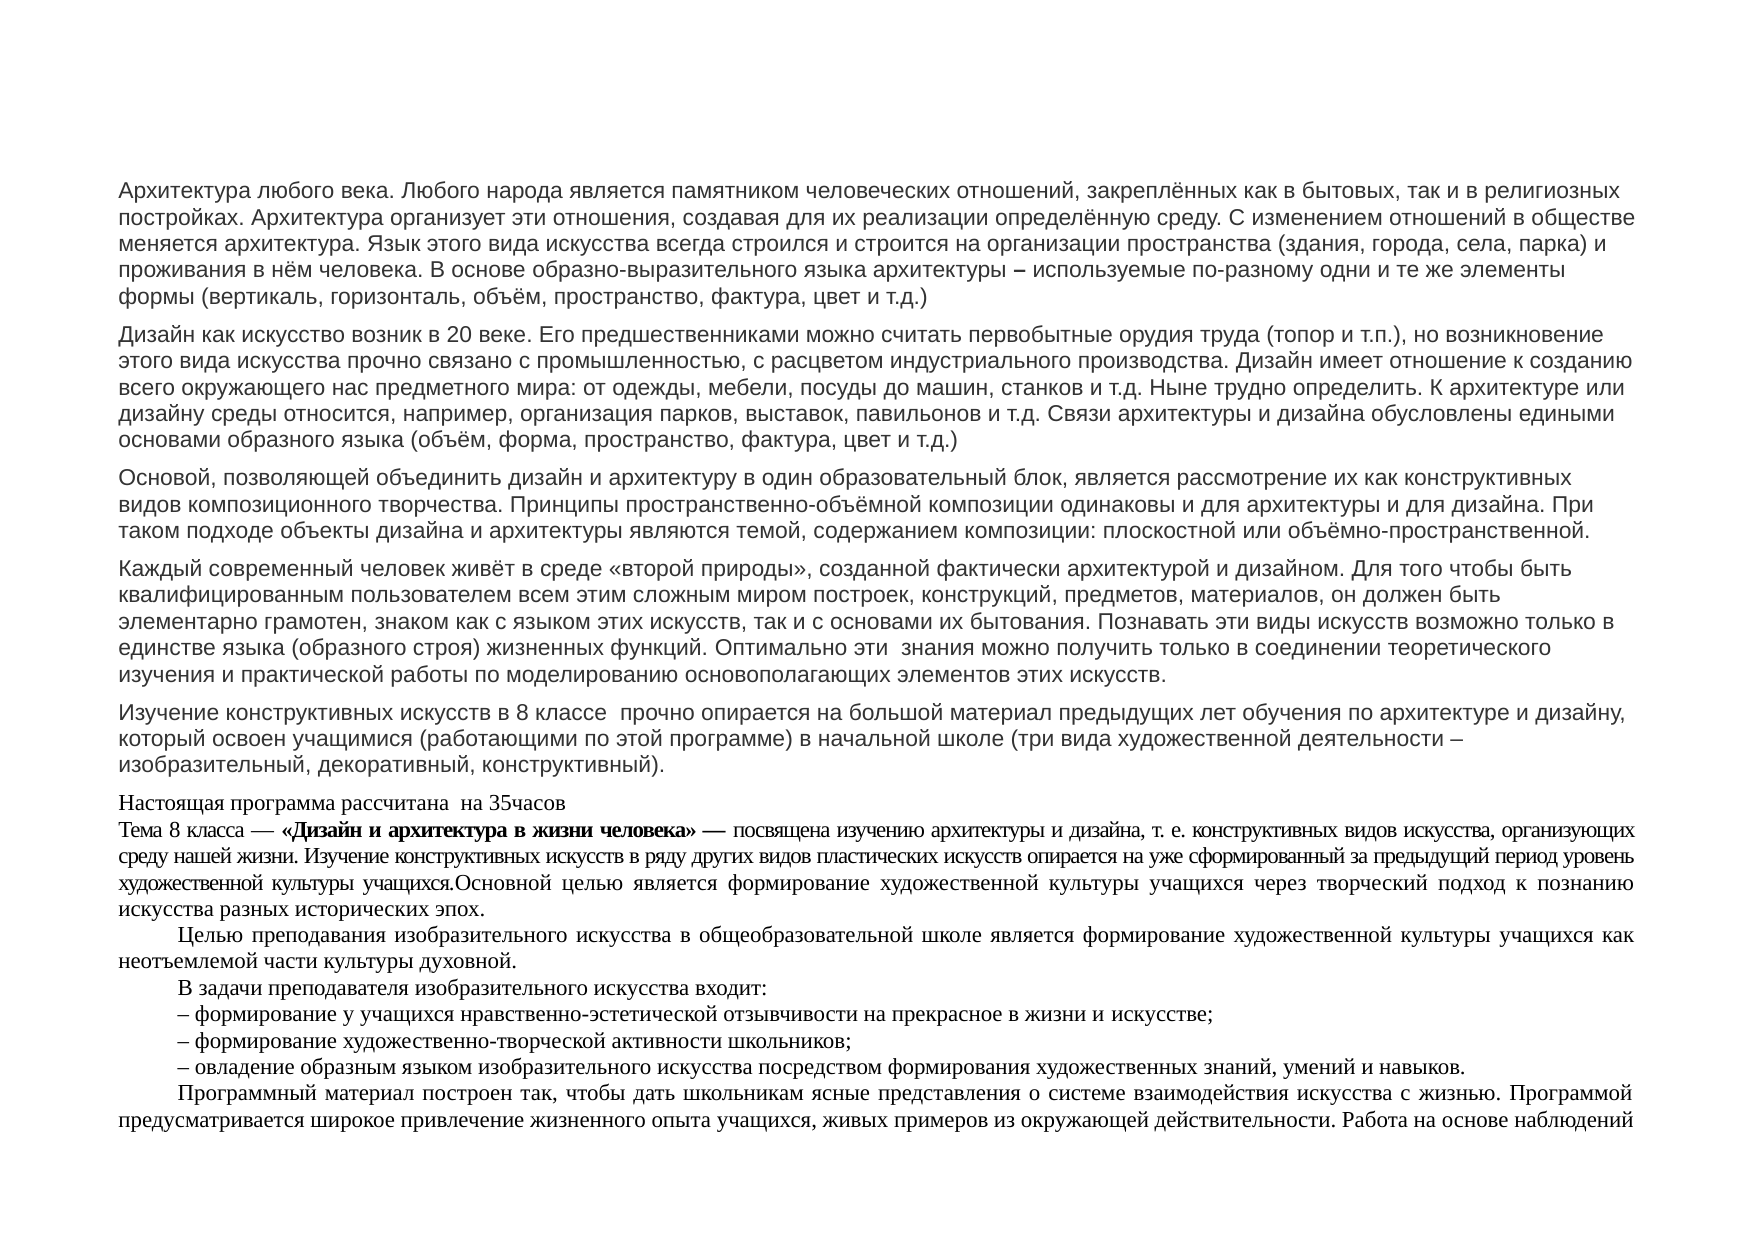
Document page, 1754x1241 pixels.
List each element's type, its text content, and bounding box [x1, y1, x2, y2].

text – формирование художественно-творческой активности школьников; [118, 1027, 1636, 1053]
text – овладение образным языком изобразительного искусства посредством формирования художественных знаний, умений и навыков. [118, 1053, 1636, 1079]
text Целью преподавания изобразительного искусства в общеобразовательной школе является формирование художественной культуры учащихся как неотъемлемой части культуры духовной. [118, 921, 1636, 974]
text Каждый современный человек живёт в среде «второй природы», созданной фактически архитектурой и дизайном. Для того чтобы быть квалифицированным пользователем всем этим сложным миром построек, конструкций, предметов, материалов, он должен быть элементарно грамотен, знаком как с языком этих искусств, так и с основами их бытования. Познавать эти виды искусств возможно только в единстве языка (образного строя) жизненных функций. Оптимально эти знания можно получить только в соединении теоретического изучения и практической работы по моделированию основополагающих элементов этих искусств. [118, 555, 1636, 687]
text Дизайн как искусство возник в 20 веке. Его предшественниками можно считать первобытные орудия труда (топор и т.п.), но возникновение этого вида искусства прочно связано с промышленностью, с расцветом индустриального производства. Дизайн имеет отношение к созданию всего окружающего нас предметного мира: от одежды, мебели, посуды до машин, станков и т.д. Ныне трудно определить. К архитектуре или дизайну среды относится, например, организация парков, выставок, павильонов и т.д. Связи архитектуры и дизайна обусловлены едиными основами образного языка (объём, форма, пространство, фактура, цвет и т.д.) [118, 321, 1636, 452]
text Основой, позволяющей объединить дизайн и архитектуру в один образовательный блок, является рассмотрение их как конструктивных видов композиционного творчества. Принципы пространственно-объёмной композиции одинаковы и для архитектуры и для дизайна. При таком подходе объекты дизайна и архитектуры являются темой, содержанием композиции: плоскостной или объёмно-пространственной. [118, 464, 1636, 543]
text Настоящая программа рассчитана на 35часов [118, 789, 1636, 816]
text В задачи преподавателя изобразительного искусства входит: [118, 974, 1636, 1000]
text Архитектура любого века. Любого народа является памятником человеческих отношений, закреплённых как в бытовых, так и в религиозных постройках. Архитектура организует эти отношения, создавая для их реализации определённую среду. С изменением отношений в обществе меняется архитектура. Язык этого вида искусства всегда строился и строится на организации пространства (здания, города, села, парка) и проживания в нём человека. В основе образно-выразительного языка архитектуры – используемые по-разному одни и те же элементы формы (вертикаль, горизонталь, объём, пространство, фактура, цвет и т.д.) [118, 177, 1636, 309]
text Программный материал построен так, чтобы дать школьникам ясные представления о системе взаимодействия искусства с жизнью. Программой предусматривается широкое привлечение жизненного опыта учащихся, живых примеров из окружающей действительности. Работа на основе наблюдений [118, 1079, 1636, 1132]
text Тема 8 класса — «Дизайн и архитектура в жизни человека» — посвящена изучению архитектуры и дизайна, т. е. конструктивных видов искусства, организующих среду нашей жизни. Изучение конструктивных искусств в ряду других видов пластических искусств опирается на уже сформированный за предыдущий период уровень художественной культуры учащихся.Основной целью является формирование художественной культуры учащихся через творческий подход к познанию искусства разных исторических эпох. [118, 816, 1636, 921]
text – формирование у учащихся нравственно-эстетической отзывчивости на прекрасное в жизни и искусстве; [118, 1000, 1636, 1027]
text Изучение конструктивных искусств в 8 классе прочно опирается на большой материал предыдущих лет обучения по архитектуре и дизайну, который освоен учащимися (работающими по этой программе) в начальной школе (три вида художественной деятельности – изобразительный, декоративный, конструктивный). [118, 699, 1636, 778]
